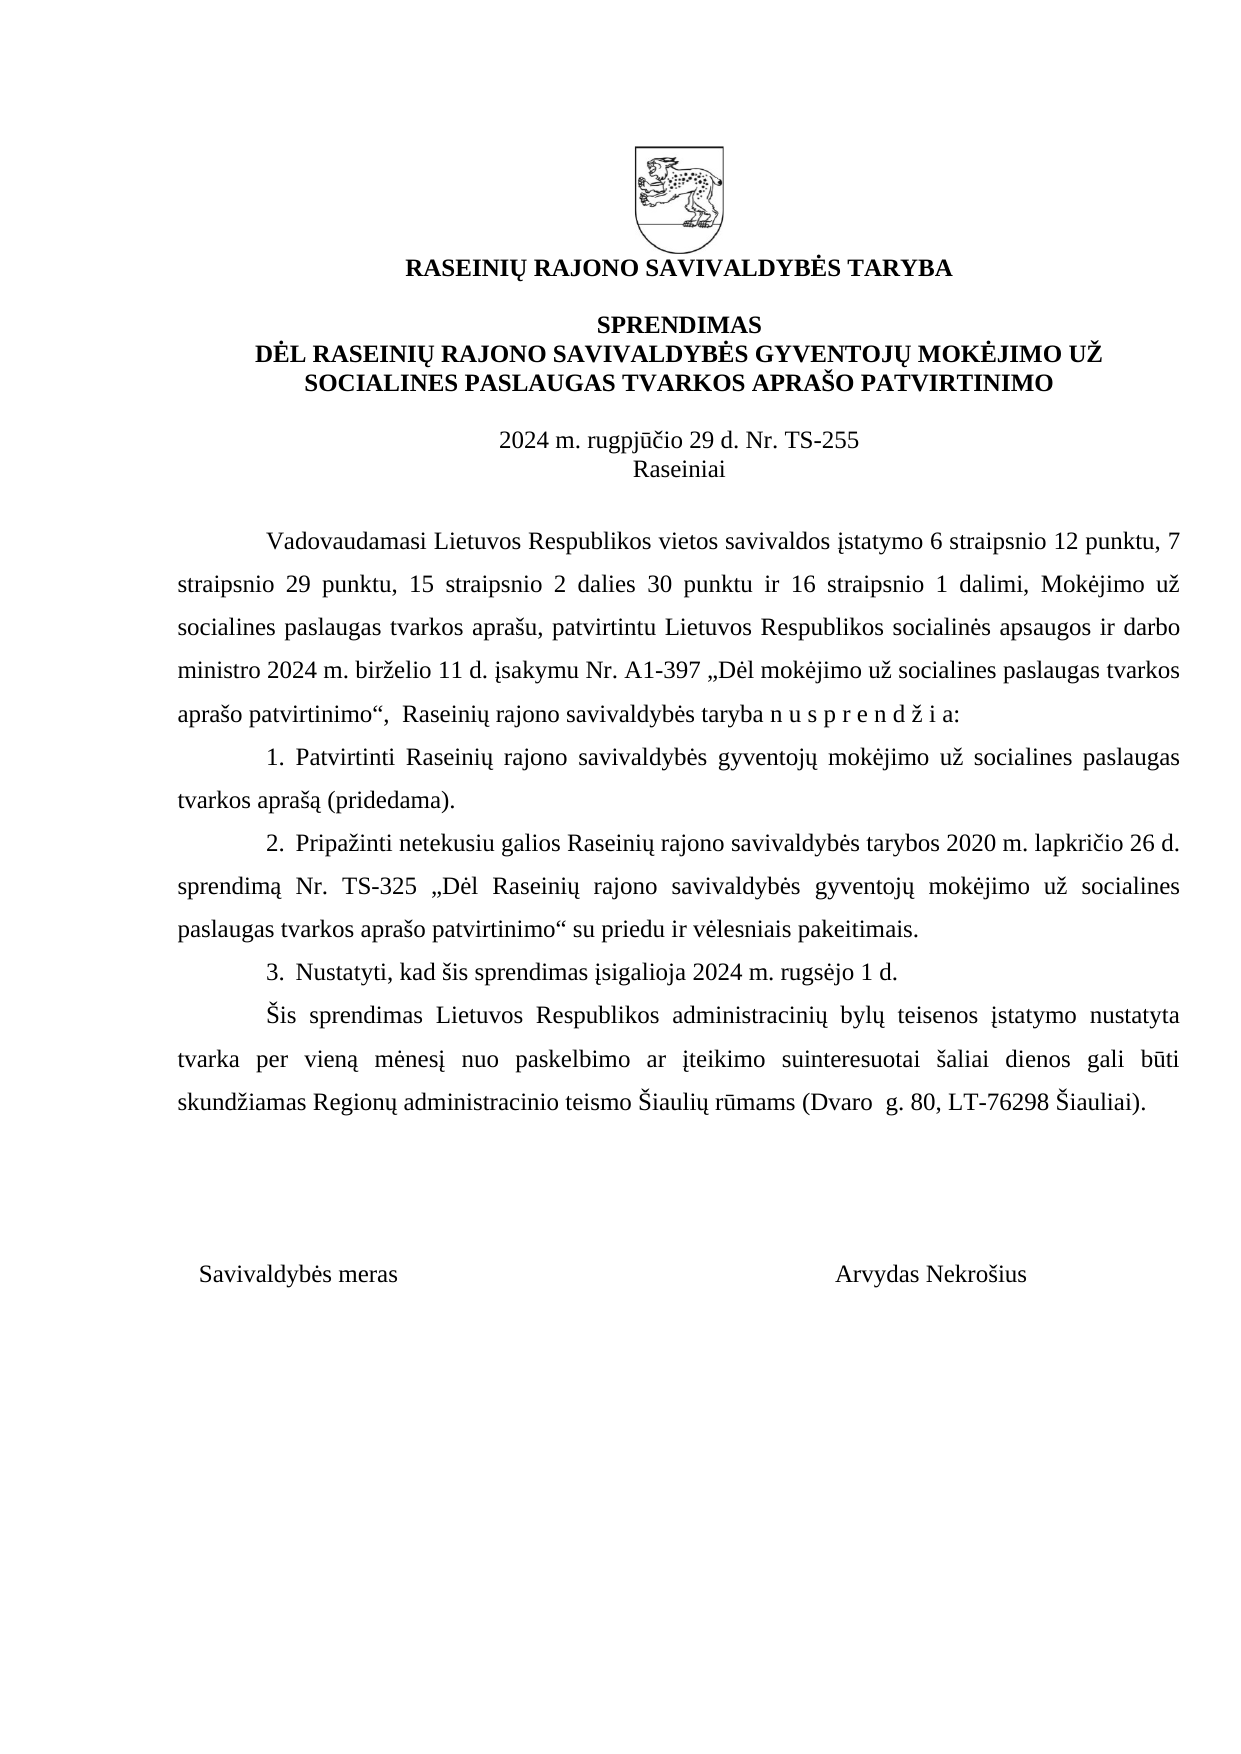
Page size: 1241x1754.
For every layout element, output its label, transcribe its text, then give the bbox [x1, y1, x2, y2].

text Raseiniai [177, 454, 1181, 483]
text 2. Pripažinti netekusiu galios Raseinių rajono savivaldybės tarybos 2020 m. lapkričio 26 d. sprendimą Nr. TS-325 „Dėl Raseinių rajono savivaldybės gyventojų mokėjimo už socialines paslaugas tvarkos aprašo patvirtinimo“ su priedu ir vėlesniais pakeitimais. [177, 828, 1181, 943]
text DĖL RASEINIŲ RAJONO SAVIVALDYBĖS GYVENTOJŲ MOKĖJIMO UŽ SOCIALINES PASLAUGAS TVARKOS APRAŠO PATVIRTINIMO [177, 339, 1181, 397]
text RASEINIŲ RAJONO SAVIVALDYBĖS TARYBA [177, 253, 1181, 282]
text Savivaldybės meras Arvydas Nekrošius [199, 1259, 1181, 1288]
text SPRENDIMAS [177, 311, 1181, 339]
text 1. Patvirtinti Raseinių rajono savivaldybės gyventojų mokėjimo už socialines paslaugas tvarkos aprašą (pridedama). [177, 742, 1181, 814]
text 3. Nustatyti, kad šis sprendimas įsigalioja 2024 m. rugsėjo 1 d. [162, 957, 1181, 986]
text Šis sprendimas Lietuvos Respublikos administracinių bylų teisenos įstatymo nustatyta tvarka per vieną mėnesį nuo paskelbimo ar įteikimo suinteresuotai šaliai dienos gali būti skundžiamas Regionų administracinio teismo Šiaulių rūmams (Dvaro g. 80, LT-76298 Šiauliai). [177, 1001, 1181, 1116]
text Vadovaudamasi Lietuvos Respublikos vietos savivaldos įstatymo 6 straipsnio 12 punktu, 7 straipsnio 29 punktu, 15 straipsnio 2 dalies 30 punktu ir 16 straipsnio 1 dalimi, Mokėjimo už socialines paslaugas tvarkos aprašu, patvirtintu Lietuvos Respublikos socialinės apsaugos ir darbo ministro 2024 m. birželio 11 d. įsakymu Nr. A1-397 „Dėl mokėjimo už socialines paslaugas tvarkos aprašo patvirtinimo“, Raseinių rajono savivaldybės taryba n u s p r e n d ž i a: [177, 526, 1181, 727]
text 2024 m. rugpjūčio 29 d. Nr. TS-255 [177, 426, 1181, 454]
